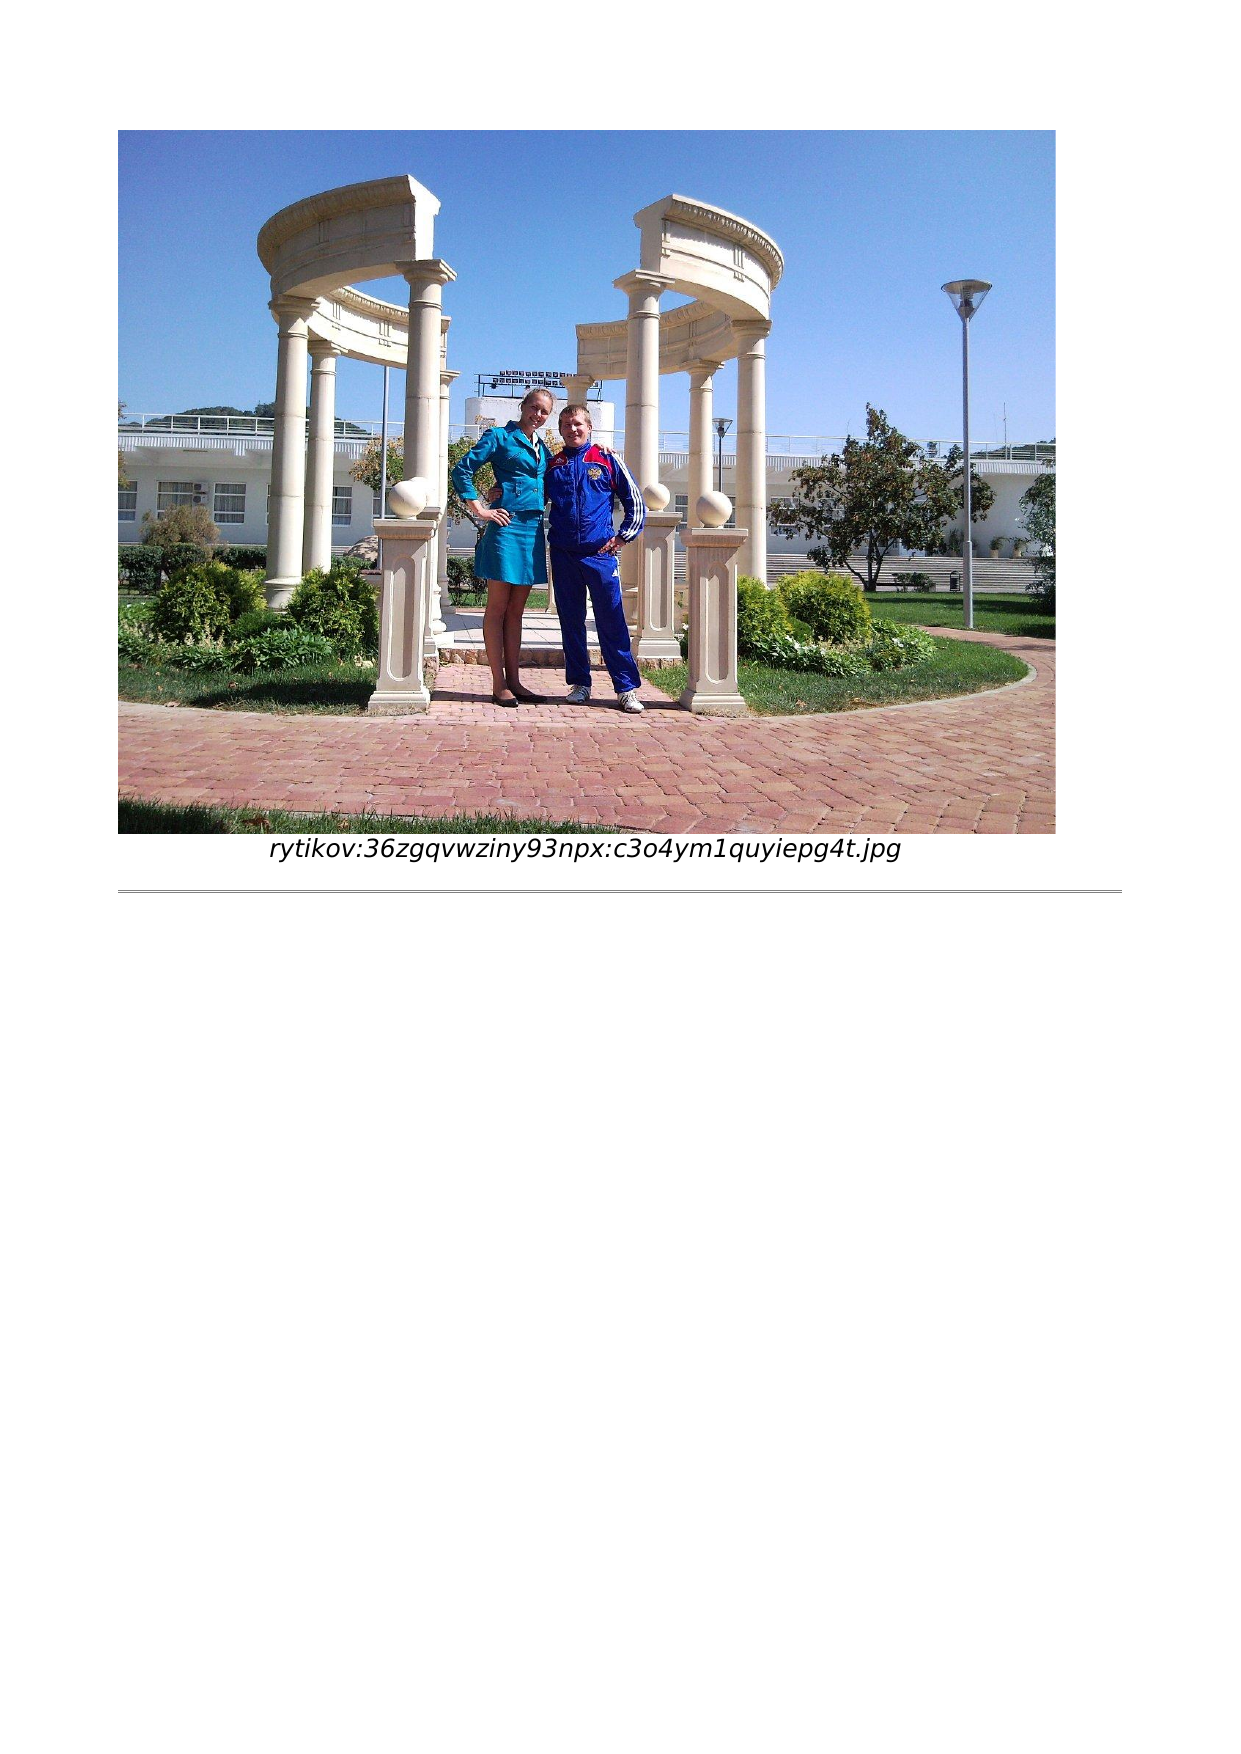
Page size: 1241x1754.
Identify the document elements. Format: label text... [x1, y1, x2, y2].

picture [118, 130, 1056, 834]
text rytikov:36zgqvwziny93npx:c3o4ym1quyiepg4t.jpg [118, 834, 1056, 863]
